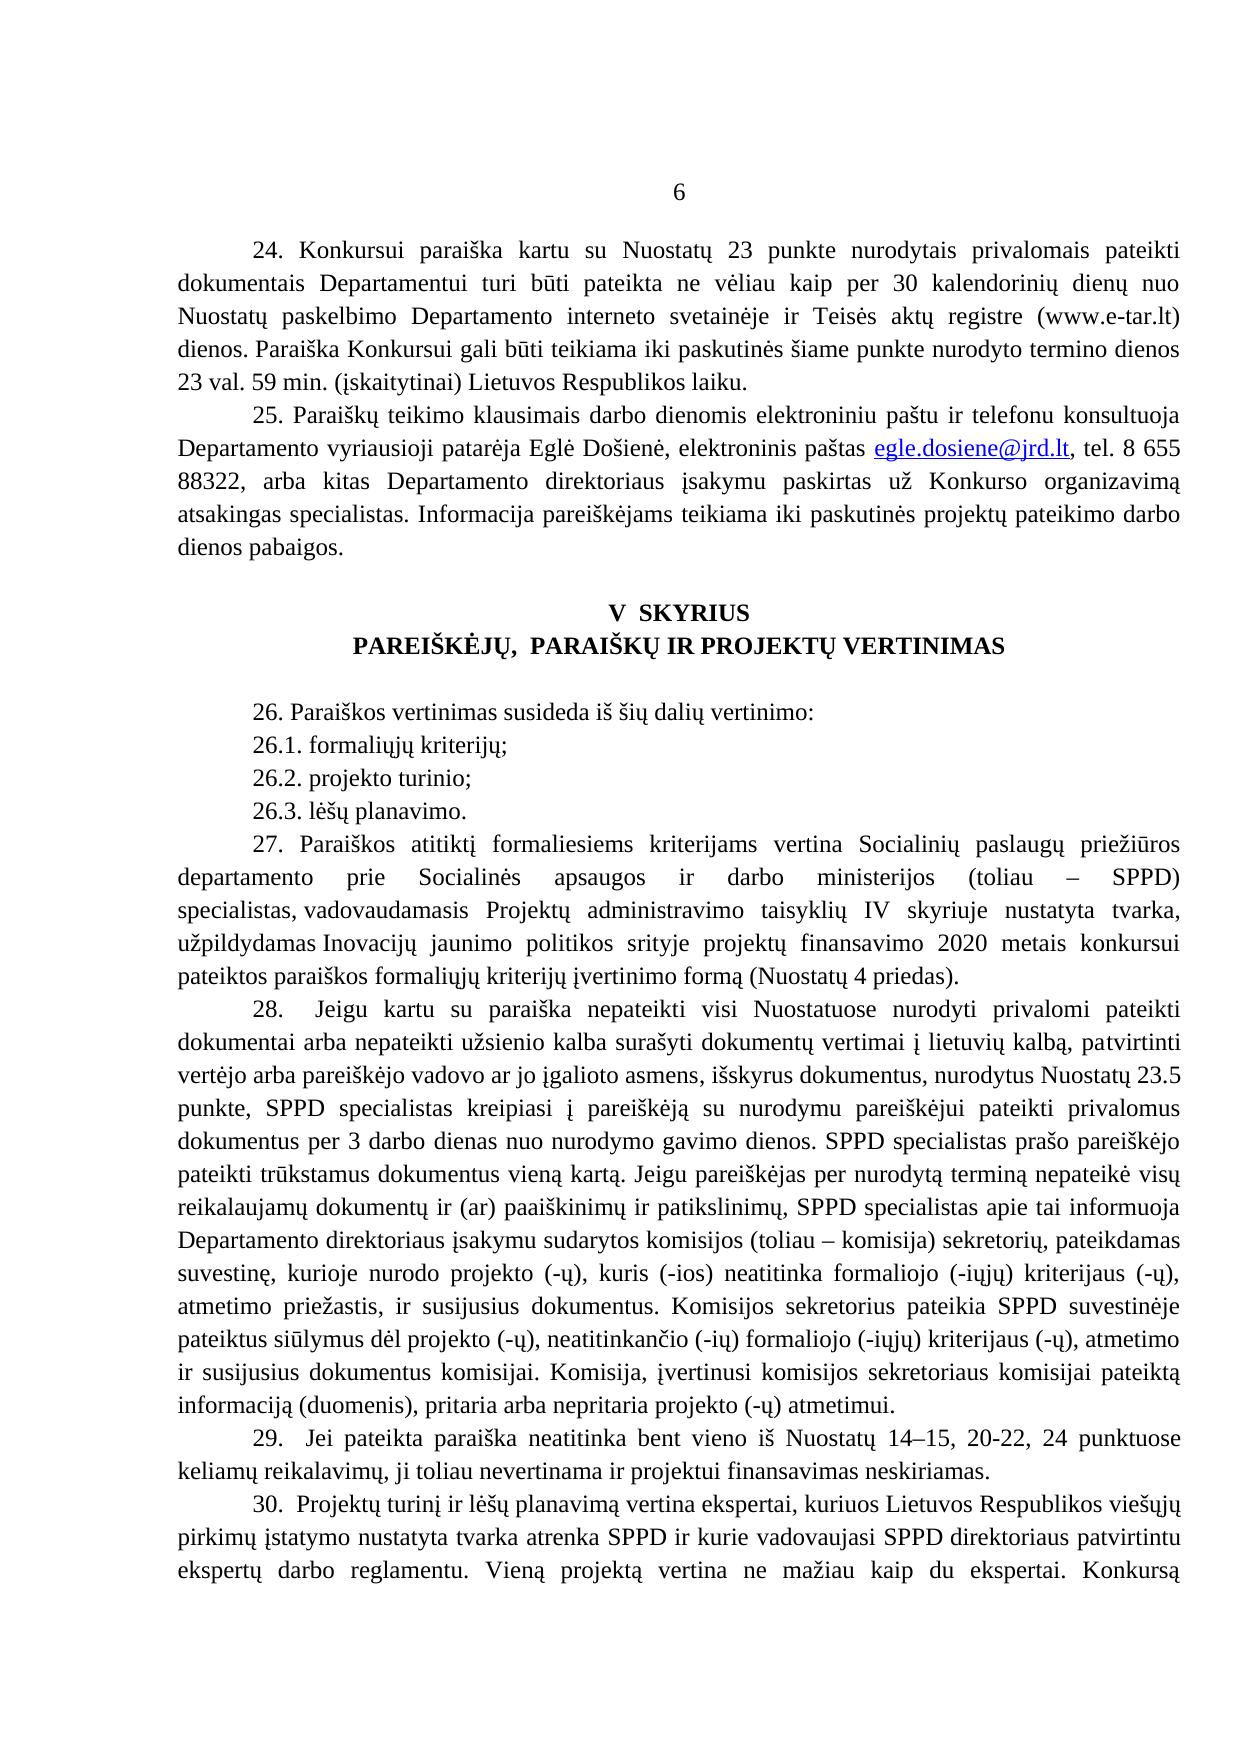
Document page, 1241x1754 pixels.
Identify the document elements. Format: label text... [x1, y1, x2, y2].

text 27. Paraiškos atitiktį formaliesiems kriterijams vertina Socialinių paslaugų priežiūros departamento prie Socialinės apsaugos ir darbo ministerijos (toliau – SPPD) specialistas, vadovaudamasis Projektų administravimo taisyklių IV skyriuje nustatyta tvarka, užpildydamas Inovacijų jaunimo politikos srityje projektų finansavimo 2020 metais konkursui pateiktos paraiškos formaliųjų kriterijų įvertinimo formą (Nuostatų 4 priedas). [177, 829, 1181, 990]
text 26.2. projekto turinio; [177, 763, 1181, 792]
text 24. Konkursui paraiška kartu su Nuostatų 23 punkte nurodytais privalomais pateikti dokumentais Departamentui turi būti pateikta ne vėliau kaip per 30 kalendorinių dienų nuo Nuostatų paskelbimo Departamento interneto svetainėje ir Teisės aktų registre (www.e-tar.lt) dienos. Paraiška Konkursui gali būti teikiama iki paskutinės šiame punkte nurodyto termino dienos 23 val. 59 min. (įskaitytinai) Lietuvos Respublikos laiku. [177, 235, 1181, 396]
text V SKYRIUS [177, 598, 1181, 627]
text 26.3. lėšų planavimo. [177, 796, 1181, 825]
text 29. Jei pateikta paraiška neatitinka bent vieno iš Nuostatų 14–15, 20-22, 24 punktuose keliamų reikalavimų, ji toliau nevertinama ir projektui finansavimas neskiriamas. [177, 1423, 1181, 1485]
text 26.1. formaliųjų kriterijų; [177, 730, 1181, 759]
text 26. Paraiškos vertinimas susideda iš šių dalių vertinimo: [177, 697, 1181, 726]
text PAREIŠKĖJŲ, PARAIŠKŲ IR PROJEKTŲ VERTINIMAS [177, 631, 1181, 660]
text 25. Paraiškų teikimo klausimais darbo dienomis elektroniniu paštu ir telefonu konsultuoja Departamento vyriausioji patarėja Eglė Došienė, elektroninis paštas egle.dosiene@jrd.lt, tel. 8 655 88322, arba kitas Departamento direktoriaus įsakymu paskirtas už Konkurso organizavimą atsakingas specialistas. Informacija pareiškėjams teikiama iki paskutinės projektų pateikimo darbo dienos pabaigos. [177, 400, 1181, 561]
text 30. Projektų turinį ir lėšų planavimą vertina ekspertai, kuriuos Lietuvos Respublikos viešųjų pirkimų įstatymo nustatyta tvarka atrenka SPPD ir kurie vadovaujasi SPPD direktoriaus patvirtintu ekspertų darbo reglamentu. Vieną projektą vertina ne mažiau kaip du ekspertai. Konkursą [177, 1489, 1181, 1584]
text 28. Jeigu kartu su paraiška nepateikti visi Nuostatuose nurodyti privalomi pateikti dokumentai arba nepateikti užsienio kalba surašyti dokumentų vertimai į lietuvių kalbą, patvirtinti vertėjo arba pareiškėjo vadovo ar jo įgalioto asmens, išskyrus dokumentus, nurodytus Nuostatų 23.5 punkte, SPPD specialistas kreipiasi į pareiškėją su nurodymu pareiškėjui pateikti privalomus dokumentus per 3 darbo dienas nuo nurodymo gavimo dienos. SPPD specialistas prašo pareiškėjo pateikti trūkstamus dokumentus vieną kartą. Jeigu pareiškėjas per nurodytą terminą nepateikė visų reikalaujamų dokumentų ir (ar) paaiškinimų ir patikslinimų, SPPD specialistas apie tai informuoja Departamento direktoriaus įsakymu sudarytos komisijos (toliau – komisija) sekretorių, pateikdamas suvestinę, kurioje nurodo projekto (-ų), kuris (-ios) neatitinka formaliojo (-iųjų) kriterijaus (-ų), atmetimo priežastis, ir susijusius dokumentus. Komisijos sekretorius pateikia SPPD suvestinėje pateiktus siūlymus dėl projekto (-ų), neatitinkančio (-ių) formaliojo (-iųjų) kriterijaus (-ų), atmetimo ir susijusius dokumentus komisijai. Komisija, įvertinusi komisijos sekretoriaus komisijai pateiktą informaciją (duomenis), pritaria arba nepritaria projekto (-ų) atmetimui. [177, 994, 1181, 1419]
